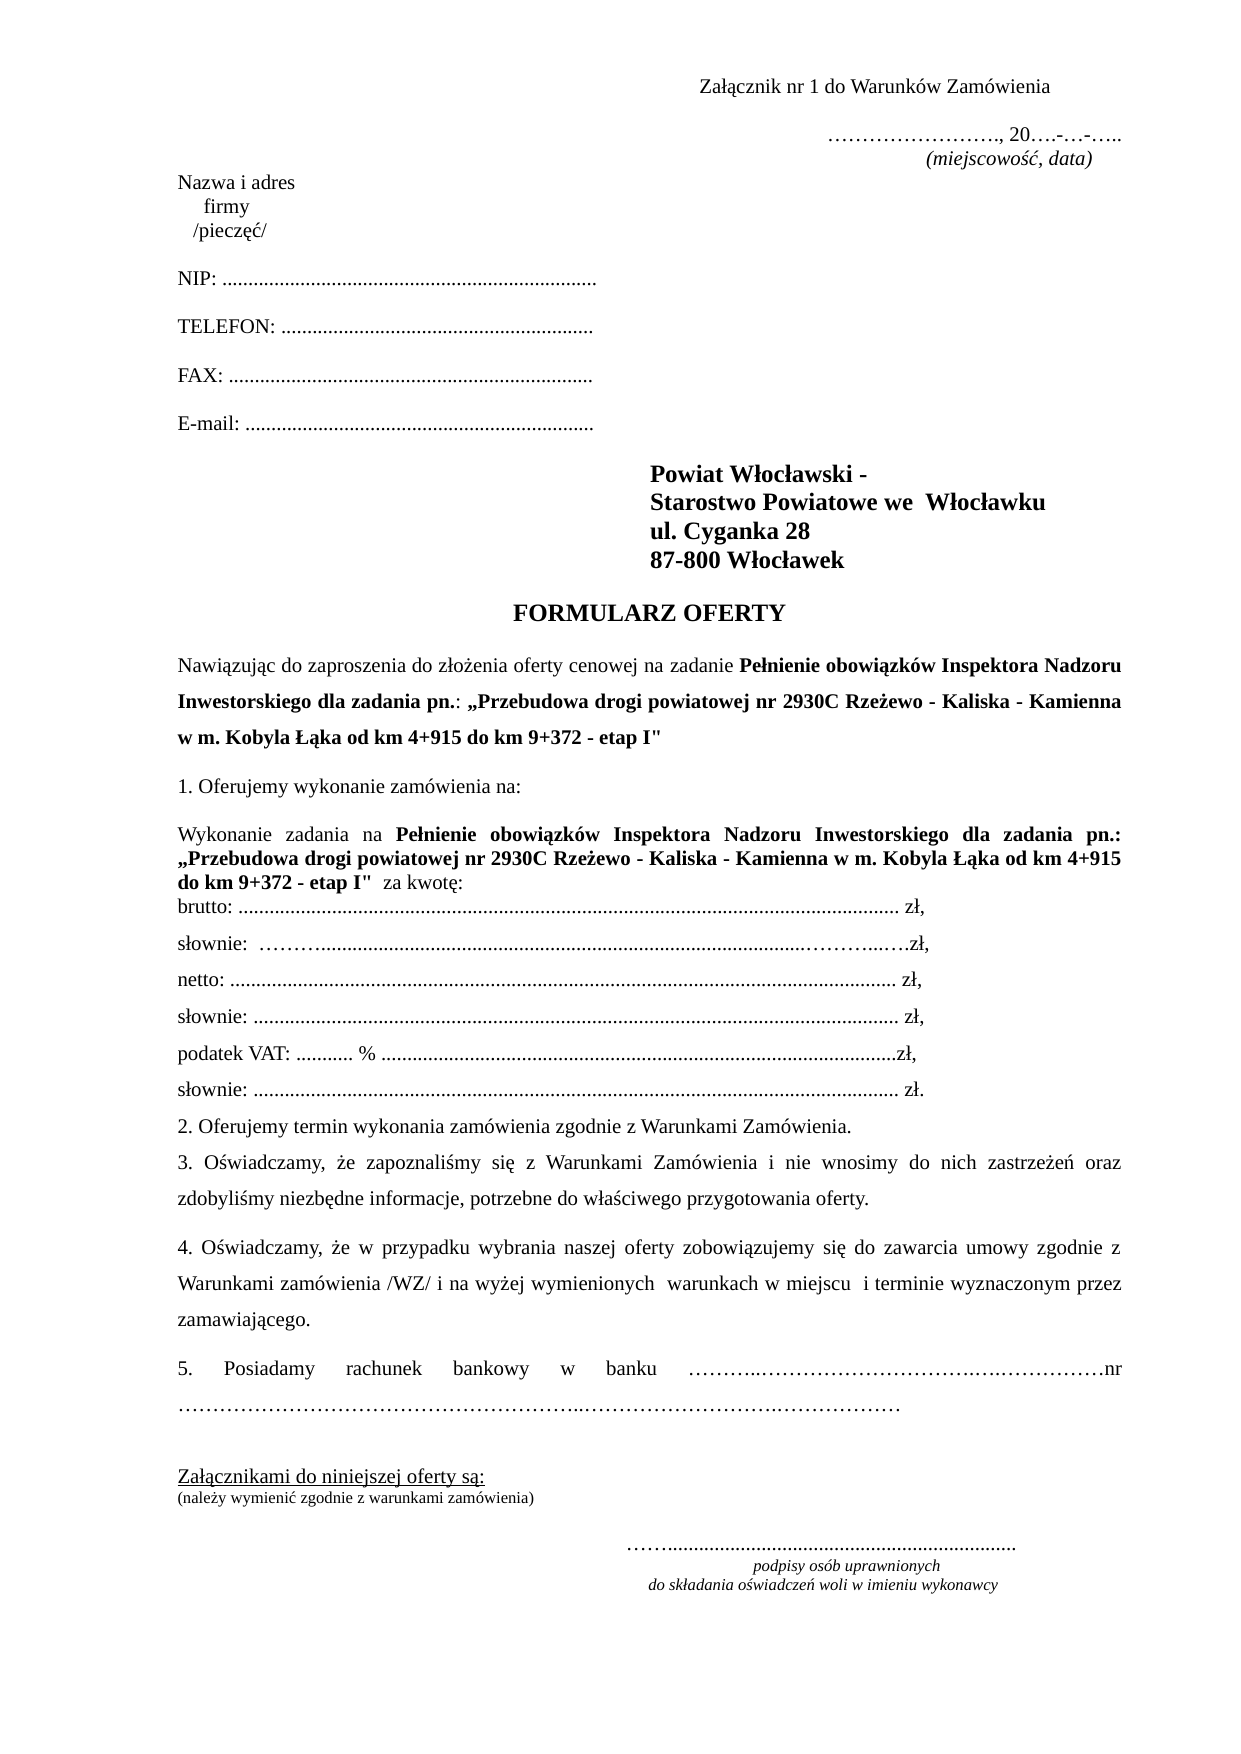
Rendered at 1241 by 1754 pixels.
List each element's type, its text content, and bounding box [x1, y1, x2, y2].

text ……………………., 20….-…-….. [827, 122, 1122, 146]
subtitle NIP: ........................................................................ [177, 266, 1122, 290]
text 87-800 Włocławek [650, 545, 1122, 574]
text Załącznik nr 1 do Warunków Zamówienia [683, 74, 1122, 98]
text ……................................................................... [177, 1531, 1122, 1555]
text brutto: ............................................................................................................................... zł, [177, 894, 1122, 918]
subtitle FORMULARZ OFERTY [177, 598, 1122, 627]
text FAX: ...................................................................... [177, 362, 1122, 387]
text 1. Oferujemy wykonanie zamówienia na: [177, 773, 1122, 798]
subtitle Nazwa i adres [177, 170, 413, 194]
text słownie: ……….............................................................................................………...….zł, [177, 931, 1122, 955]
text /pieczęć/ [177, 218, 1122, 242]
text TELEFON: ............................................................ [177, 314, 1122, 338]
list 3. Oświadczamy, że zapoznaliśmy się z Warunkami Zamówienia i nie wnosimy do nich zastrzeżeń oraz zdobyliśmy niezbędne informacje, potrzebne do właściwego przygotowania oferty. [177, 1150, 1122, 1210]
text do składania oświadczeń woli w imieniu wykonawcy [177, 1574, 1122, 1594]
text (miejscowość, data) [827, 146, 1122, 170]
text Załącznikami do niniejszej oferty są: [177, 1464, 1122, 1488]
list 4. Oświadczamy, że w przypadku wybrania naszej oferty zobowiązujemy się do zawarcia umowy zgodnie z Warunkami zamówienia /WZ/ i na wyżej wymienionych warunkach w miejscu i terminie wyznaczonym przez zamawiającego. [177, 1235, 1122, 1331]
text netto: ................................................................................................................................ zł, [177, 967, 1122, 991]
subtitle Powiat Włocławski - [650, 459, 1122, 487]
text Nawiązując do zaproszenia do złożenia oferty cenowej na zadanie Pełnienie obowiązków Inspektora Nadzoru Inwestorskiego dla zadania pn.: „Przebudowa drogi powiatowej nr 2930C Rzeżewo - Kaliska - Kamienna w m. Kobyla Łąka od km 4+915 do km 9+372 - etap I" [177, 653, 1122, 749]
text podatek VAT: ........... % ...................................................................................................zł, [177, 1041, 1122, 1064]
text firmy [177, 194, 413, 218]
text Wykonanie zadania na Pełnienie obowiązków Inspektora Nadzoru Inwestorskiego dla zadania pn.: „Przebudowa drogi powiatowej nr 2930C Rzeżewo - Kaliska - Kamienna w m. Kobyla Łąka od km 4+915 do km 9+372 - etap I" za kwotę: [177, 822, 1122, 894]
list 2. Oferujemy termin wykonania zamówienia zgodnie z Warunkami Zamówienia. [177, 1114, 1122, 1138]
list 5. Posiadamy rachunek bankowy w banku ………..………………………….….……………nr …………………………………………………..……………………….……………… [177, 1355, 1122, 1416]
subtitle Starostwo Powiatowe we Włocławku [650, 487, 1122, 516]
text słownie: ............................................................................................................................ zł. [177, 1077, 1122, 1101]
text E-mail: ................................................................... [177, 411, 1122, 435]
subtitle ul. Cyganka 28 [650, 516, 1122, 545]
subtitle podpisy osób uprawnionych [177, 1555, 1122, 1574]
text słownie: ............................................................................................................................ zł, [177, 1004, 1122, 1028]
text (należy wymienić zgodnie z warunkami zamówienia) [177, 1488, 1122, 1507]
